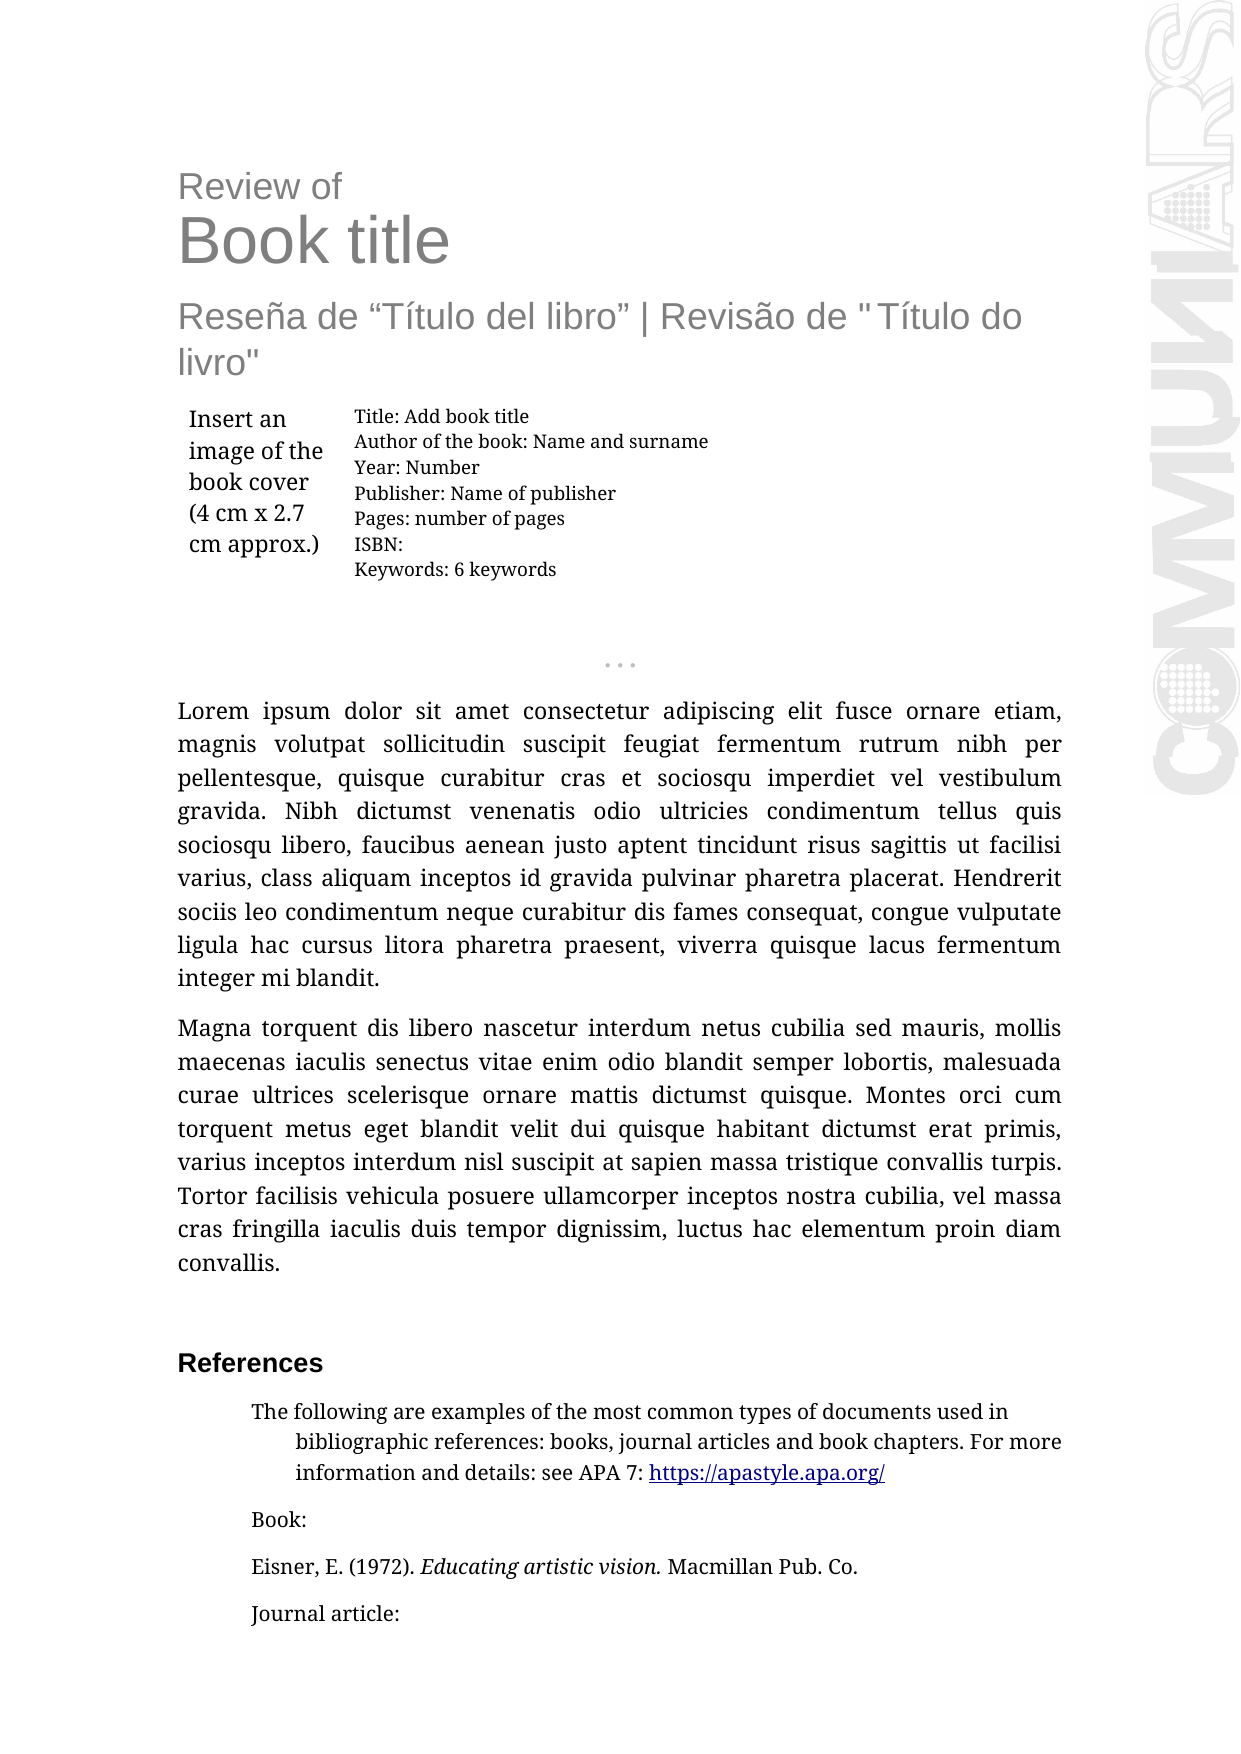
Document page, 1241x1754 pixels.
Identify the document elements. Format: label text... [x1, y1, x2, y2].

table_header Title: Add book title Author of the book: Name and surname Year: Number Publisher: Name of publisher Pages: number of pages ISBN: Keywords: 6 keywords [339, 403, 1062, 582]
table_header Insert an image of the book cover (4 cm x 2.7 cm approx.) [177, 403, 339, 582]
text Reseña de “Título del libro” | Revisão de " Título do livro" [177, 294, 1063, 384]
text References [177, 1347, 1063, 1378]
text Lorem ipsum dolor sit amet consectetur adipiscing elit fusce ornare etiam, magnis volutpat sollicitudin suscipit feugiat fermentum rutrum nibh per pellentesque, quisque curabitur cras et sociosqu imperdiet vel vestibulum gravida. Nibh dictumst venenatis odio ultricies condimentum tellus quis sociosqu libero, faucibus aenean justo aptent tincidunt risus sagittis ut facilisi varius, class aliquam inceptos id gravida pulvinar pharetra placerat. Hendrerit sociis leo condimentum neque curabitur dis fames consequat, congue vulputate ligula hac cursus litora pharetra praesent, viverra quisque lacus fermentum integer mi blandit. [177, 695, 1063, 993]
text … [177, 632, 1063, 675]
text The following are examples of the most common types of documents used in bibliographic references: books, journal articles and book chapters. For more information and details: see APA 7: https://apastyle.apa.org/ [251, 1397, 1063, 1486]
picture [1145, 0, 1241, 795]
text Book: [251, 1505, 1063, 1533]
text Journal article: [251, 1599, 1063, 1627]
text Eisner, E. (1972). Educating artistic vision. Macmillan Pub. Co. [251, 1552, 1063, 1580]
text Magna torquent dis libero nascetur interdum netus cubilia sed mauris, mollis maecenas iaculis senectus vitae enim odio blandit semper lobortis, malesuada curae ultrices scelerisque ornare mattis dictumst quisque. Montes orci cum torquent metus eget blandit velit dui quisque habitant dictumst erat primis, varius inceptos interdum nisl suscipit at sapien massa tristique convallis turpis. Tortor facilisis vehicula posuere ullamcorper inceptos nostra cubilia, vel massa cras fringilla iaculis duis tempor dignissim, luctus hac elementum proin diam convallis. [177, 1012, 1063, 1278]
text Review of Book title [177, 148, 1063, 278]
